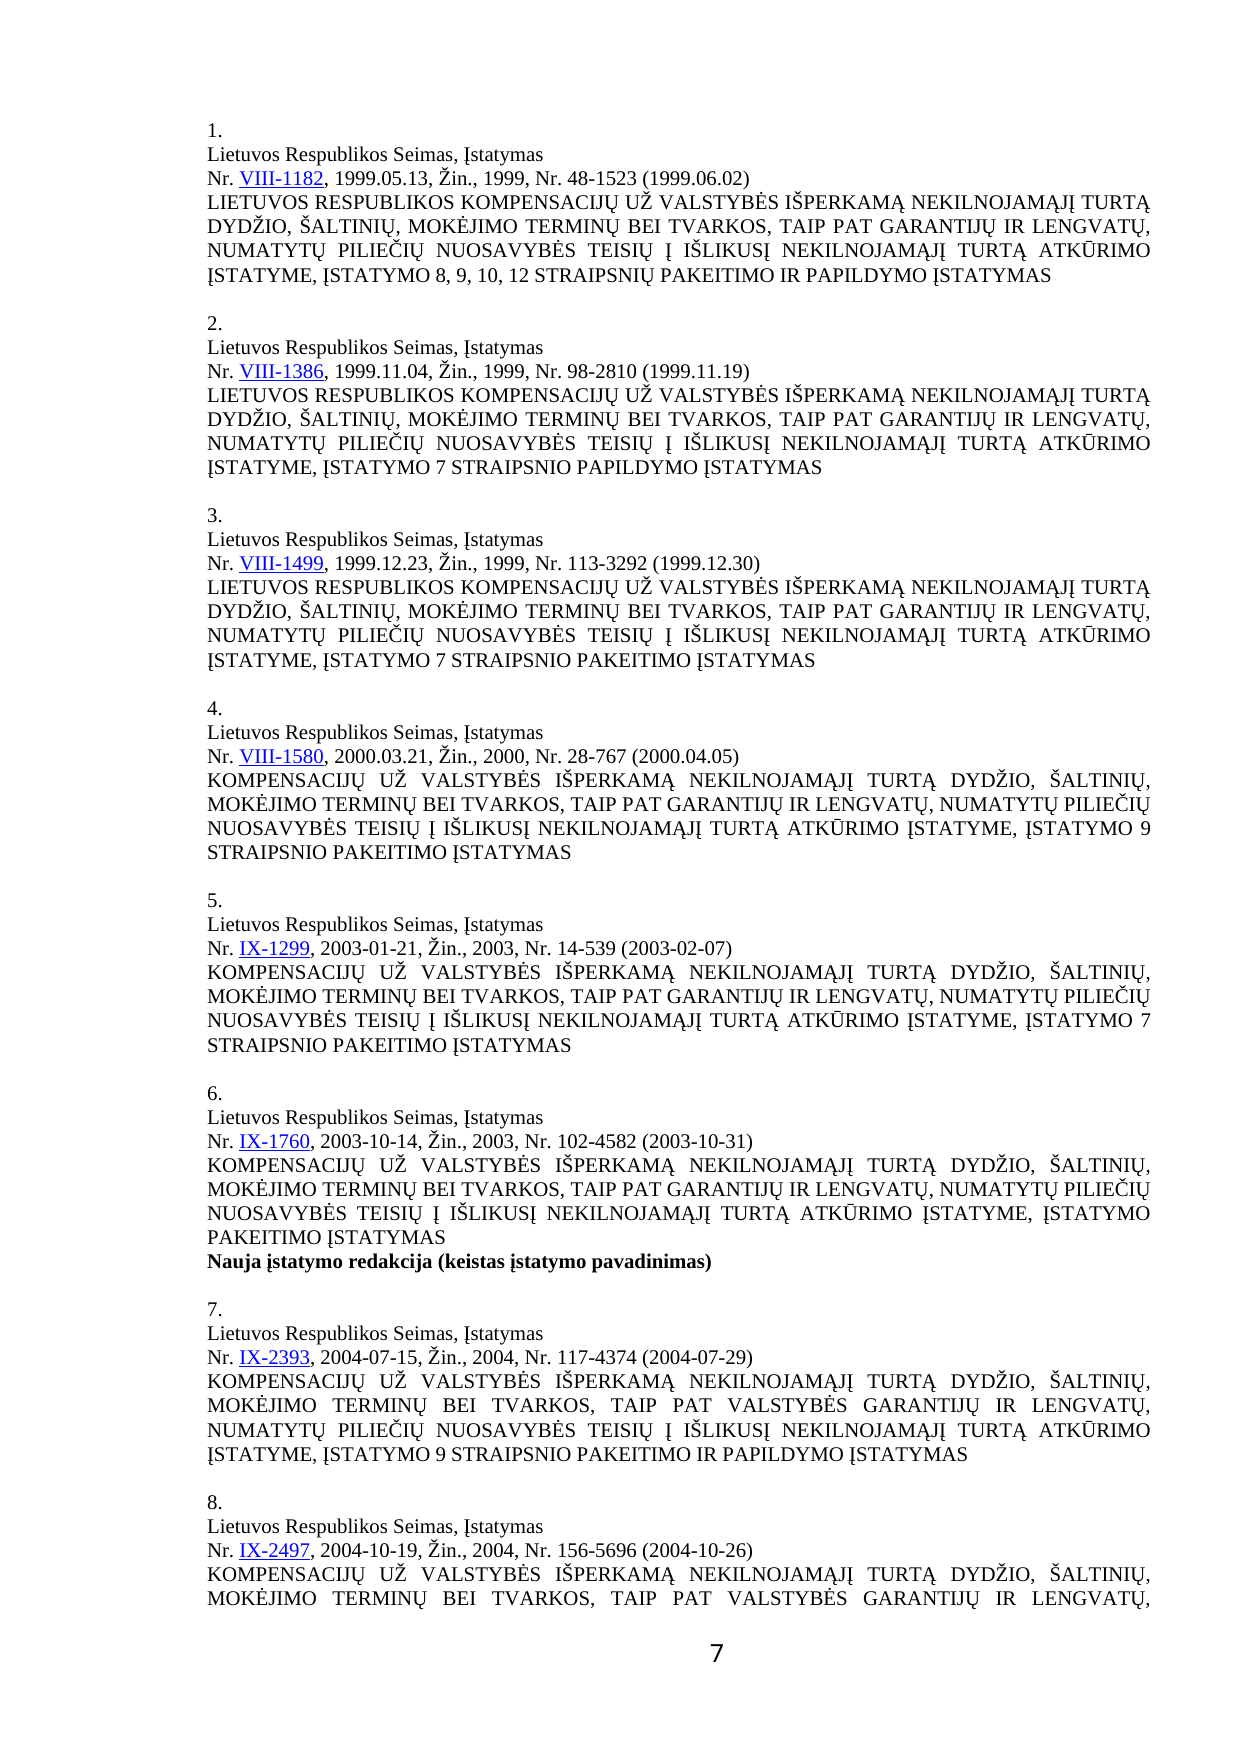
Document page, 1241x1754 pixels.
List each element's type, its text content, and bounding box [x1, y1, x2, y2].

text LIETUVOS RESPUBLIKOS KOMPENSACIJŲ UŽ VALSTYBĖS IŠPERKAMĄ NEKILNOJAMĄJĮ TURTĄ DYDŽIO, ŠALTINIŲ, MOKĖJIMO TERMINŲ BEI TVARKOS, TAIP PAT GARANTIJŲ IR LENGVATŲ, NUMATYTŲ PILIEČIŲ NUOSAVYBĖS TEISIŲ Į IŠLIKUSĮ NEKILNOJAMĄJĮ TURTĄ ATKŪRIMO ĮSTATYME, ĮSTATYMO 7 STRAIPSNIO PAPILDYMO ĮSTATYMAS [207, 383, 1152, 479]
text Lietuvos Respublikos Seimas, Įstatymas [207, 1321, 1152, 1345]
text KOMPENSACIJŲ UŽ VALSTYBĖS IŠPERKAMĄ NEKILNOJAMĄJĮ TURTĄ DYDŽIO, ŠALTINIŲ, MOKĖJIMO TERMINŲ BEI TVARKOS, TAIP PAT VALSTYBĖS GARANTIJŲ IR LENGVATŲ, [207, 1562, 1152, 1610]
text LIETUVOS RESPUBLIKOS KOMPENSACIJŲ UŽ VALSTYBĖS IŠPERKAMĄ NEKILNOJAMĄJĮ TURTĄ DYDŽIO, ŠALTINIŲ, MOKĖJIMO TERMINŲ BEI TVARKOS, TAIP PAT GARANTIJŲ IR LENGVATŲ, NUMATYTŲ PILIEČIŲ NUOSAVYBĖS TEISIŲ Į IŠLIKUSĮ NEKILNOJAMĄJĮ TURTĄ ATKŪRIMO ĮSTATYME, ĮSTATYMO 7 STRAIPSNIO PAKEITIMO ĮSTATYMAS [207, 575, 1152, 672]
text KOMPENSACIJŲ UŽ VALSTYBĖS IŠPERKAMĄ NEKILNOJAMĄJĮ TURTĄ DYDŽIO, ŠALTINIŲ, MOKĖJIMO TERMINŲ BEI TVARKOS, TAIP PAT VALSTYBĖS GARANTIJŲ IR LENGVATŲ, NUMATYTŲ PILIEČIŲ NUOSAVYBĖS TEISIŲ Į IŠLIKUSĮ NEKILNOJAMĄJĮ TURTĄ ATKŪRIMO ĮSTATYME, ĮSTATYMO 9 STRAIPSNIO PAKEITIMO IR PAPILDYMO ĮSTATYMAS [207, 1369, 1152, 1466]
text Nr. IX-1299, 2003-01-21, Žin., 2003, Nr. 14-539 (2003-02-07) [207, 936, 1152, 960]
text 6. [207, 1081, 1152, 1105]
text 1. [207, 118, 1152, 142]
text 7. [207, 1297, 1152, 1321]
text 2. [207, 311, 1152, 335]
text 8. [207, 1490, 1152, 1514]
text Lietuvos Respublikos Seimas, Įstatymas [207, 1514, 1152, 1538]
text Nauja įstatymo redakcija (keistas įstatymo pavadinimas) [207, 1249, 1152, 1273]
text Lietuvos Respublikos Seimas, Įstatymas [207, 142, 1152, 166]
text 5. [207, 888, 1152, 912]
text Nr. VIII-1499, 1999.12.23, Žin., 1999, Nr. 113-3292 (1999.12.30) [207, 551, 1152, 575]
text Nr. IX-2497, 2004-10-19, Žin., 2004, Nr. 156-5696 (2004-10-26) [207, 1538, 1152, 1562]
text LIETUVOS RESPUBLIKOS KOMPENSACIJŲ UŽ VALSTYBĖS IŠPERKAMĄ NEKILNOJAMĄJĮ TURTĄ DYDŽIO, ŠALTINIŲ, MOKĖJIMO TERMINŲ BEI TVARKOS, TAIP PAT GARANTIJŲ IR LENGVATŲ, NUMATYTŲ PILIEČIŲ NUOSAVYBĖS TEISIŲ Į IŠLIKUSĮ NEKILNOJAMĄJĮ TURTĄ ATKŪRIMO ĮSTATYME, ĮSTATYMO 8, 9, 10, 12 STRAIPSNIŲ PAKEITIMO IR PAPILDYMO ĮSTATYMAS [207, 190, 1152, 287]
text Lietuvos Respublikos Seimas, Įstatymas [207, 335, 1152, 359]
text Nr. IX-2393, 2004-07-15, Žin., 2004, Nr. 117-4374 (2004-07-29) [207, 1345, 1152, 1369]
text KOMPENSACIJŲ UŽ VALSTYBĖS IŠPERKAMĄ NEKILNOJAMĄJĮ TURTĄ DYDŽIO, ŠALTINIŲ, MOKĖJIMO TERMINŲ BEI TVARKOS, TAIP PAT GARANTIJŲ IR LENGVATŲ, NUMATYTŲ PILIEČIŲ NUOSAVYBĖS TEISIŲ Į IŠLIKUSĮ NEKILNOJAMĄJĮ TURTĄ ATKŪRIMO ĮSTATYME, ĮSTATYMO 7 STRAIPSNIO PAKEITIMO ĮSTATYMAS [207, 960, 1152, 1057]
text Lietuvos Respublikos Seimas, Įstatymas [207, 1105, 1152, 1129]
text Lietuvos Respublikos Seimas, Įstatymas [207, 527, 1152, 551]
text KOMPENSACIJŲ UŽ VALSTYBĖS IŠPERKAMĄ NEKILNOJAMĄJĮ TURTĄ DYDŽIO, ŠALTINIŲ, MOKĖJIMO TERMINŲ BEI TVARKOS, TAIP PAT GARANTIJŲ IR LENGVATŲ, NUMATYTŲ PILIEČIŲ NUOSAVYBĖS TEISIŲ Į IŠLIKUSĮ NEKILNOJAMĄJĮ TURTĄ ATKŪRIMO ĮSTATYME, ĮSTATYMO PAKEITIMO ĮSTATYMAS [207, 1153, 1152, 1249]
text KOMPENSACIJŲ UŽ VALSTYBĖS IŠPERKAMĄ NEKILNOJAMĄJĮ TURTĄ DYDŽIO, ŠALTINIŲ, MOKĖJIMO TERMINŲ BEI TVARKOS, TAIP PAT GARANTIJŲ IR LENGVATŲ, NUMATYTŲ PILIEČIŲ NUOSAVYBĖS TEISIŲ Į IŠLIKUSĮ NEKILNOJAMĄJĮ TURTĄ ATKŪRIMO ĮSTATYME, ĮSTATYMO 9 STRAIPSNIO PAKEITIMO ĮSTATYMAS [207, 768, 1152, 864]
text Lietuvos Respublikos Seimas, Įstatymas [207, 720, 1152, 744]
text 4. [207, 696, 1152, 720]
text Nr. VIII-1386, 1999.11.04, Žin., 1999, Nr. 98-2810 (1999.11.19) [207, 359, 1152, 383]
text Lietuvos Respublikos Seimas, Įstatymas [207, 912, 1152, 936]
text Nr. IX-1760, 2003-10-14, Žin., 2003, Nr. 102-4582 (2003-10-31) [207, 1129, 1152, 1153]
text 3. [207, 503, 1152, 527]
text Nr. VIII-1580, 2000.03.21, Žin., 2000, Nr. 28-767 (2000.04.05) [207, 744, 1152, 768]
text Nr. VIII-1182, 1999.05.13, Žin., 1999, Nr. 48-1523 (1999.06.02) [207, 166, 1152, 190]
